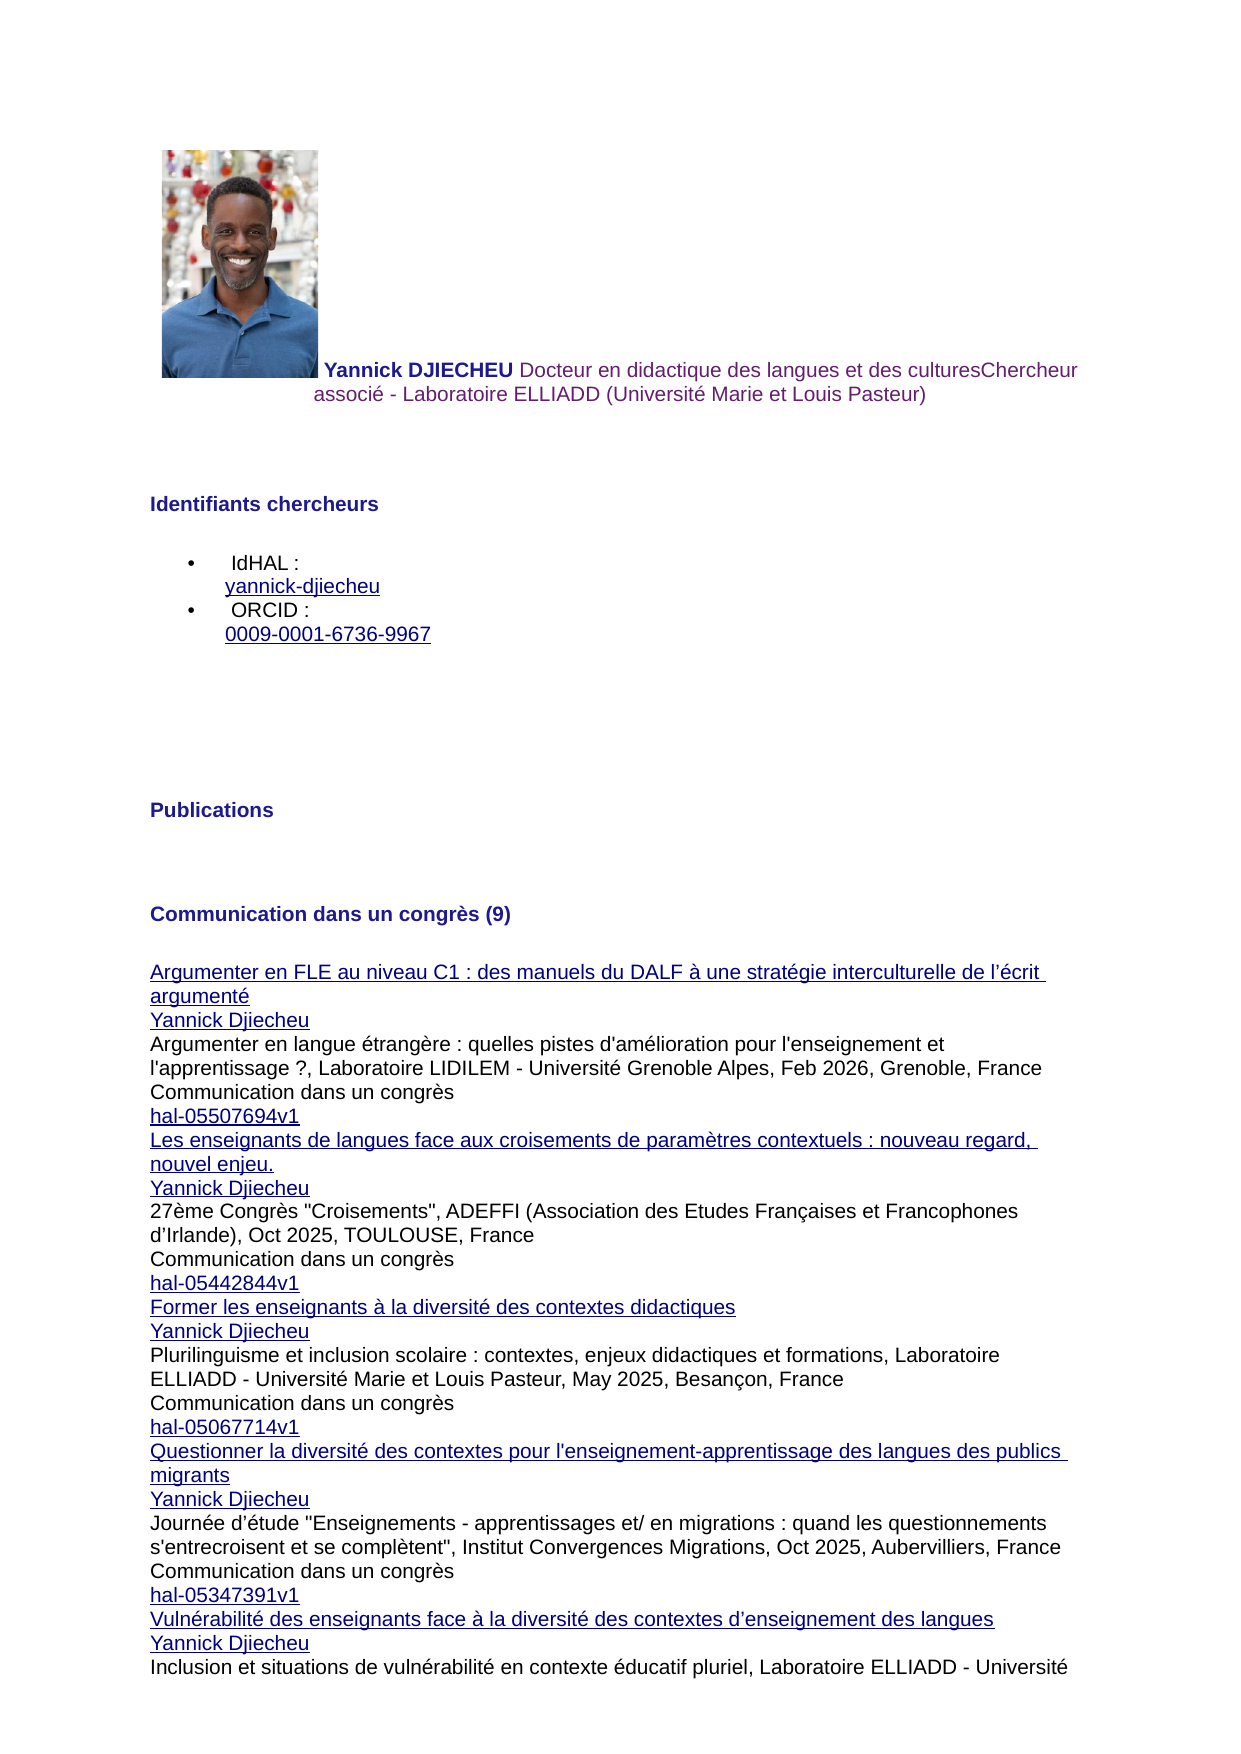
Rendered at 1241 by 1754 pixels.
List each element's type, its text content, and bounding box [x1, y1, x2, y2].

subtitle Communication dans un congrès (9) [150, 901, 1090, 925]
table_cell Former les enseignants à la diversité des contextes didactiques Yannick Djiecheu Plurilinguisme et inclusion scolaire : contextes, enjeux didactiques et formations, Laboratoire ELLIADD - Université Marie et Louis Pasteur, May 2025, Besançon, France Communication dans un congrès hal-05067714v1 [150, 1295, 1090, 1439]
subtitle Identifiants chercheurs [150, 492, 1090, 516]
list ORCID : [187, 598, 1090, 622]
table_cell Questionner la diversité des contextes pour l'enseignement-apprentissage des langues des publics migrants Yannick Djiecheu Journée d’étude "Enseignements - apprentissages et/ en migrations : quand les questionnements s'entrecroisent et se complètent", Institut Convergences Migrations, Oct 2025, Aubervilliers, France Communication dans un congrès hal-05347391v1 [150, 1439, 1090, 1607]
subtitle Yannick DJIECHEU Docteur en didactique des langues et des culturesChercheur associé - Laboratoire ELLIADD (Université Marie et Louis Pasteur) [150, 150, 1090, 406]
table_cell Vulnérabilité des enseignants face à la diversité des contextes d’enseignement des langues Yannick Djiecheu Inclusion et situations de vulnérabilité en contexte éducatif pluriel, Laboratoire ELLIADD - Université [150, 1607, 1090, 1678]
table_cell Les enseignants de langues face aux croisements de paramètres contextuels : nouveau regard, nouvel enjeu. Yannick Djiecheu 27ème Congrès "Croisements", ADEFFI (Association des Etudes Françaises et Francophones d’Irlande), Oct 2025, TOULOUSE, France Communication dans un congrès hal-05442844v1 [150, 1128, 1090, 1295]
picture [161, 150, 319, 378]
table_header Argumenter en FLE au niveau C1 : des manuels du DALF à une stratégie interculturelle de l’écrit argumenté Yannick Djiecheu Argumenter en langue étrangère : quelles pistes d'amélioration pour l'enseignement et l'apprentissage ?, Laboratoire LIDILEM - Université Grenoble Alpes, Feb 2026, Grenoble, France Communication dans un congrès hal-05507694v1 [150, 960, 1090, 1127]
subtitle Publications [150, 798, 1090, 822]
list yannick-djiecheu [187, 574, 1090, 598]
list IdHAL : [187, 550, 1090, 574]
list 0009-0001-6736-9967 [187, 622, 1090, 646]
